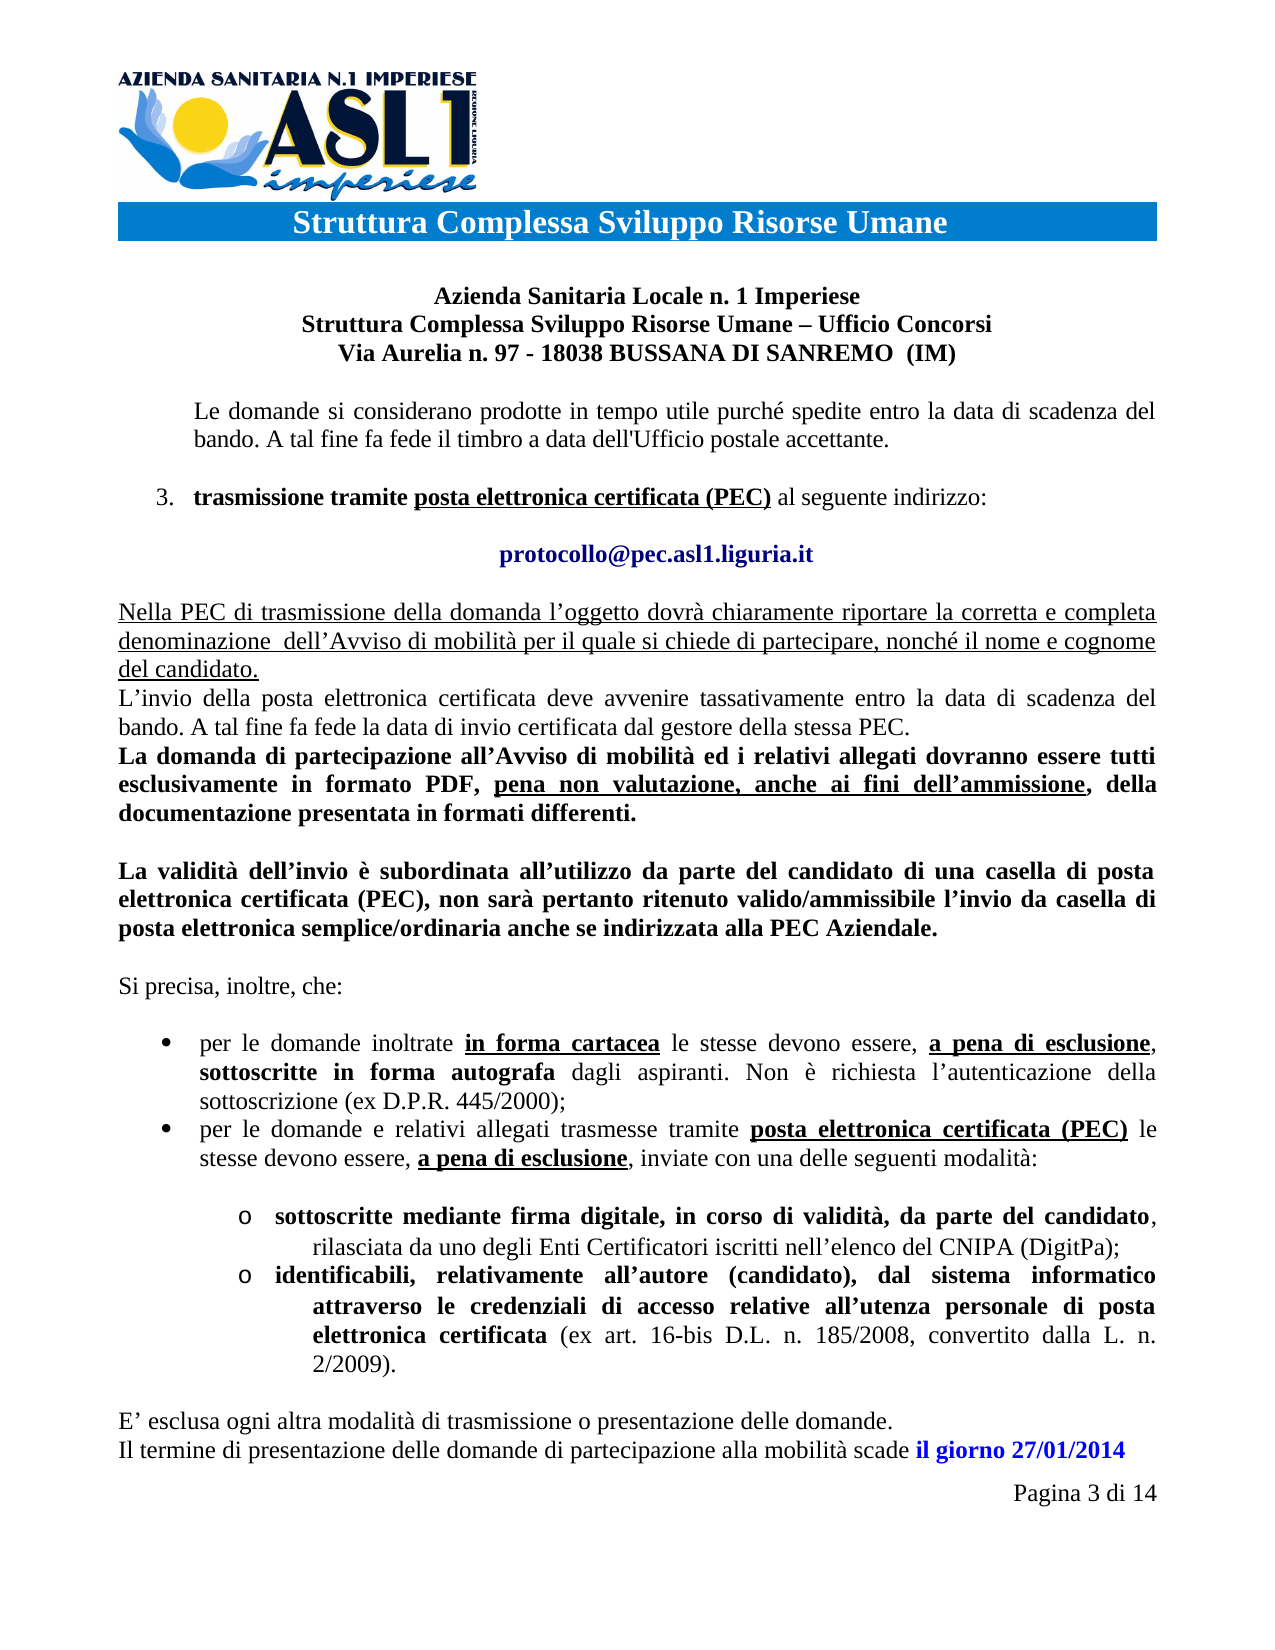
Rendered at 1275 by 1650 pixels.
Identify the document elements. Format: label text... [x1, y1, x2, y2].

text Il termine di presentazione delle domande di partecipazione alla mobilità scade il giorno 27/01/2014 [118, 1435, 1157, 1464]
list per le domande e relativi allegati trasmesse tramite posta elettronica certificata (PEC) le stesse devono essere, a pena di esclusione, inviate con una delle seguenti modalità: [162, 1114, 1157, 1172]
text Si precisa, inoltre, che: [118, 971, 1157, 999]
list identificabili, relativamente all’autore (candidato), dal sistema informatico attraverso le credenziali di accesso relative all’utenza personale di posta elettronica certificata (ex art. 16-bis D.L. n. 185/2008, convertito dalla L. n. 2/2009). [237, 1260, 1157, 1377]
text Le domande si considerano prodotte in tempo utile purché spedite entro la data di scadenza del bando. A tal fine fa fede il timbro a data dell'Ufficio postale accettante. [193, 396, 1157, 453]
list sottoscritte mediante firma digitale, in corso di validità, da parte del candidato, rilasciata da uno degli Enti Certificatori iscritti nell’elenco del CNIPA (DigitPa); [237, 1201, 1157, 1260]
text denominazione dell’Avviso di mobilità per il quale si chiede di partecipare, nonché il nome e cognome del candidato. [118, 623, 1157, 683]
text E’ esclusa ogni altra modalità di trasmissione o presentazione delle domande. [118, 1406, 1157, 1435]
text Via Aurelia n. 97 - 18038 BUSSANA DI SANREMO (IM) [137, 338, 1157, 367]
text Nella PEC di trasmissione della domanda l’oggetto dovrà chiaramente riportare la corretta e completa [118, 597, 1157, 622]
text protocollo@pec.asl1.liguria.it [156, 539, 1157, 568]
text Struttura Complessa Sviluppo Risorse Umane – Ufficio Concorsi [137, 309, 1157, 338]
text L’invio della posta elettronica certificata deve avvenire tassativamente entro la data di scadenza del bando. A tal fine fa fede la data di invio certificata dal gestore della stessa PEC. [118, 683, 1157, 741]
list per le domande inoltrate in forma cartacea le stesse devono essere, a pena di esclusione, sottoscritte in forma autografa dagli aspiranti. Non è richiesta l’autenticazione della sottoscrizione (ex D.P.R. 445/2000); [162, 1028, 1157, 1114]
text La domanda di partecipazione all’Avviso di mobilità ed i relativi allegati dovranno essere tutti esclusivamente in formato PDF, pena non valutazione, anche ai fini dell’ammissione, della documentazione presentata in formati differenti. [118, 741, 1157, 827]
text La validità dell’invio è subordinata all’utilizzo da parte del candidato di una casella di posta elettronica certificata (PEC), non sarà pertanto ritenuto valido/ammissibile l’invio da casella di posta elettronica semplice/ordinaria anche se indirizzata alla PEC Aziendale. [118, 856, 1157, 942]
text Azienda Sanitaria Locale n. 1 Im­periese [137, 281, 1157, 309]
list trasmissione tramite posta elettronica certificata (PEC) al seguente indirizzo: [156, 482, 1157, 511]
